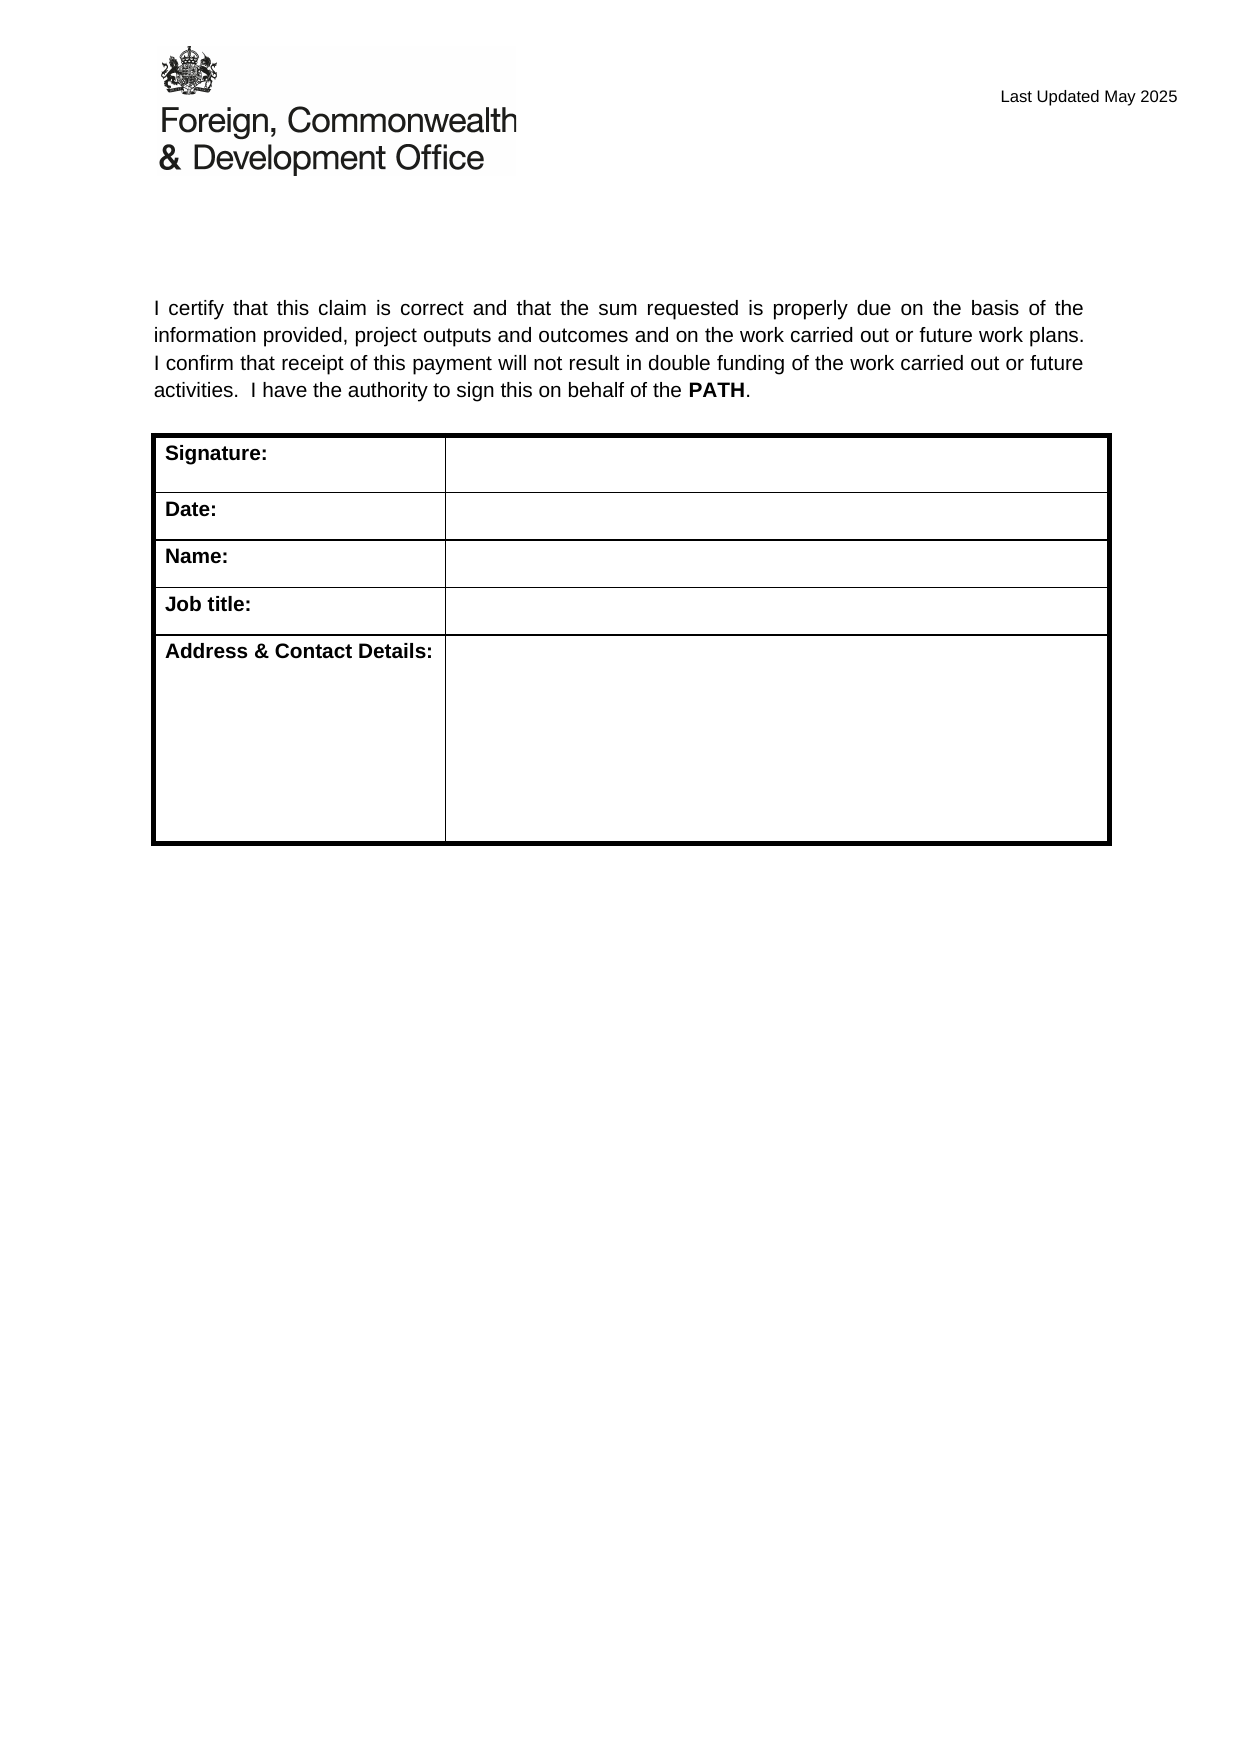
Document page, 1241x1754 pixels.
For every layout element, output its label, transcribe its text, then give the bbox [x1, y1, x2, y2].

table_header [446, 438, 1107, 492]
table_cell Address & Contact Details: [156, 636, 445, 841]
table_header Signature: [156, 438, 445, 492]
text I certify that this claim is correct and that the sum requested is properly due on the basis of the information provided, project outputs and outcomes and on the work carried out or future work plans. I confirm that receipt of this payment will not result in double funding of the work carried out or future activities. I have the authority to sign this on behalf of the PATH. [153, 295, 1087, 402]
table_cell Name: [156, 541, 445, 587]
table_cell [446, 541, 1107, 587]
table_cell [446, 588, 1107, 634]
table_cell [446, 493, 1107, 539]
table_cell Date: [156, 493, 445, 539]
table_cell [446, 636, 1107, 841]
table_cell Job title: [156, 588, 445, 634]
